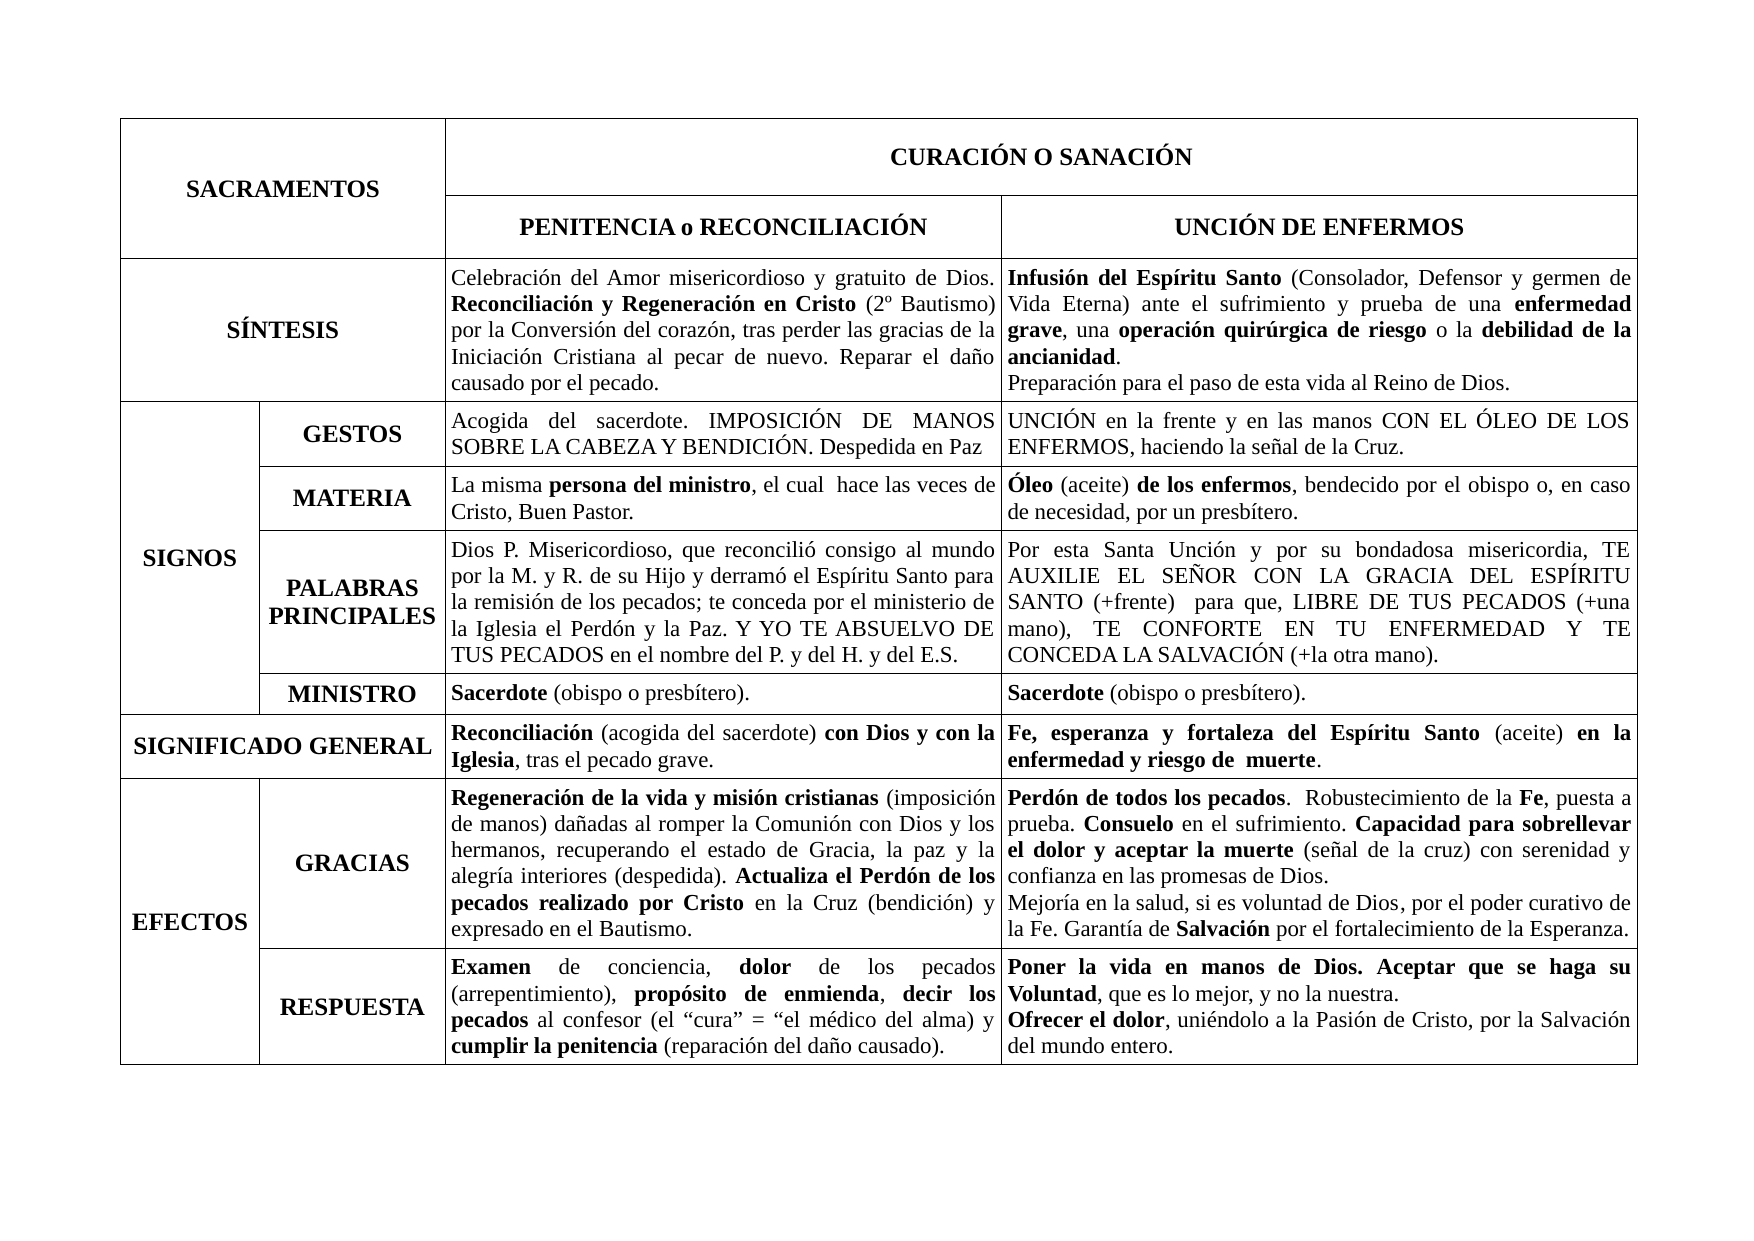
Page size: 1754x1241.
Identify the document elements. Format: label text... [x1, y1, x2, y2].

table_cell SIGNIFICADO GENERAL [121, 715, 445, 778]
table_cell Acogida del sacerdote. IMPOSICIÓN DE MANOS SOBRE LA CABEZA Y BENDICIÓN. Despedida en Paz [446, 402, 1001, 466]
table_cell Sacerdote (obispo o presbítero). [1002, 674, 1637, 713]
table_cell MINISTRO [260, 674, 445, 713]
table_cell SÍNTESIS [121, 259, 445, 401]
table_cell Dios P. Misericordioso, que reconcilió consigo al mundo por la M. y R. de su Hijo y derramó el Espíritu Santo para la remisión de los pecados; te conceda por el ministerio de la Iglesia el Perdón y la Paz. Y YO TE ABSUELVO DE TUS PECADOS en el nombre del P. y del H. y del E.S. [446, 531, 1001, 673]
table_cell MATERIA [260, 467, 445, 530]
table_cell RESPUESTA [260, 949, 445, 1064]
table_cell Infusión del Espíritu Santo (Consolador, Defensor y germen de Vida Eterna) ante el sufrimiento y prueba de una enfermedad grave, una operación quirúrgica de riesgo o la debilidad de la ancianidad. Preparación para el paso de esta vida al Reino de Dios. [1002, 259, 1637, 401]
table_cell UNCIÓN en la frente y en las manos CON EL ÓLEO DE LOS ENFERMOS, haciendo la señal de la Cruz. [1002, 402, 1637, 466]
table_cell Fe, esperanza y fortaleza del Espíritu Santo (aceite) en la enfermedad y riesgo de muerte. [1002, 715, 1637, 778]
table_cell PENITENCIA o RECONCILIACIÓN [446, 196, 1001, 258]
table_cell Reconciliación (acogida del sacerdote) con Dios y con la Iglesia, tras el pecado grave. [446, 715, 1001, 778]
table_cell GESTOS [260, 402, 445, 466]
table_cell EFECTOS [121, 779, 259, 1064]
table_cell Sacerdote (obispo o presbítero). [446, 674, 1001, 713]
table_cell Por esta Santa Unción y por su bondadosa misericordia, TE AUXILIE EL SEÑOR CON LA GRACIA DEL ESPÍRITU SANTO (+frente) para que, LIBRE DE TUS PECADOS (+una mano), TE CONFORTE EN TU ENFERMEDAD Y TE CONCEDA LA SALVACIÓN (+la otra mano). [1002, 531, 1637, 673]
table_cell Óleo (aceite) de los enfermos, bendecido por el obispo o, en caso de necesidad, por un presbítero. [1002, 467, 1637, 530]
table_cell La misma persona del ministro, el cual hace las veces de Cristo, Buen Pastor. [446, 467, 1001, 530]
table_cell PALABRAS PRINCIPALES [260, 531, 445, 673]
table_cell Perdón de todos los pecados. Robustecimiento de la Fe, puesta a prueba. Consuelo en el sufrimiento. Capacidad para sobrellevar el dolor y aceptar la muerte (señal de la cruz) con serenidad y confianza en las promesas de Dios. Mejoría en la salud, si es voluntad de Dios, por el poder curativo de la Fe. Garantía de Salvación por el fortalecimiento de la Esperanza. [1002, 779, 1637, 947]
table_cell UNCIÓN DE ENFERMOS [1002, 196, 1637, 258]
table_cell GRACIAS [260, 779, 445, 947]
table_cell Examen de conciencia, dolor de los pecados (arrepentimiento), propósito de enmienda, decir los pecados al confesor (el “cura” = “el médico del alma) y cumplir la penitencia (reparación del daño causado). [446, 949, 1001, 1064]
table_cell Poner la vida en manos de Dios. Aceptar que se haga su Voluntad, que es lo mejor, y no la nuestra. Ofrecer el dolor, uniéndolo a la Pasión de Cristo, por la Salvación del mundo entero. [1002, 949, 1637, 1064]
table_cell Celebración del Amor misericordioso y gratuito de Dios. Reconciliación y Regeneración en Cristo (2º Bautismo) por la Conversión del corazón, tras perder las gracias de la Iniciación Cristiana al pecar de nuevo. Reparar el daño causado por el pecado. [446, 259, 1001, 401]
table_header SACRAMENTOS [121, 119, 445, 258]
table_cell Regeneración de la vida y misión cristianas (imposición de manos) dañadas al romper la Comunión con Dios y los hermanos, recuperando el estado de Gracia, la paz y la alegría interiores (despedida). Actualiza el Perdón de los pecados realizado por Cristo en la Cruz (bendición) y expresado en el Bautismo. [446, 779, 1001, 947]
table_header CURACIÓN O SANACIÓN [446, 119, 1637, 195]
table_cell SIGNOS [121, 402, 259, 713]
